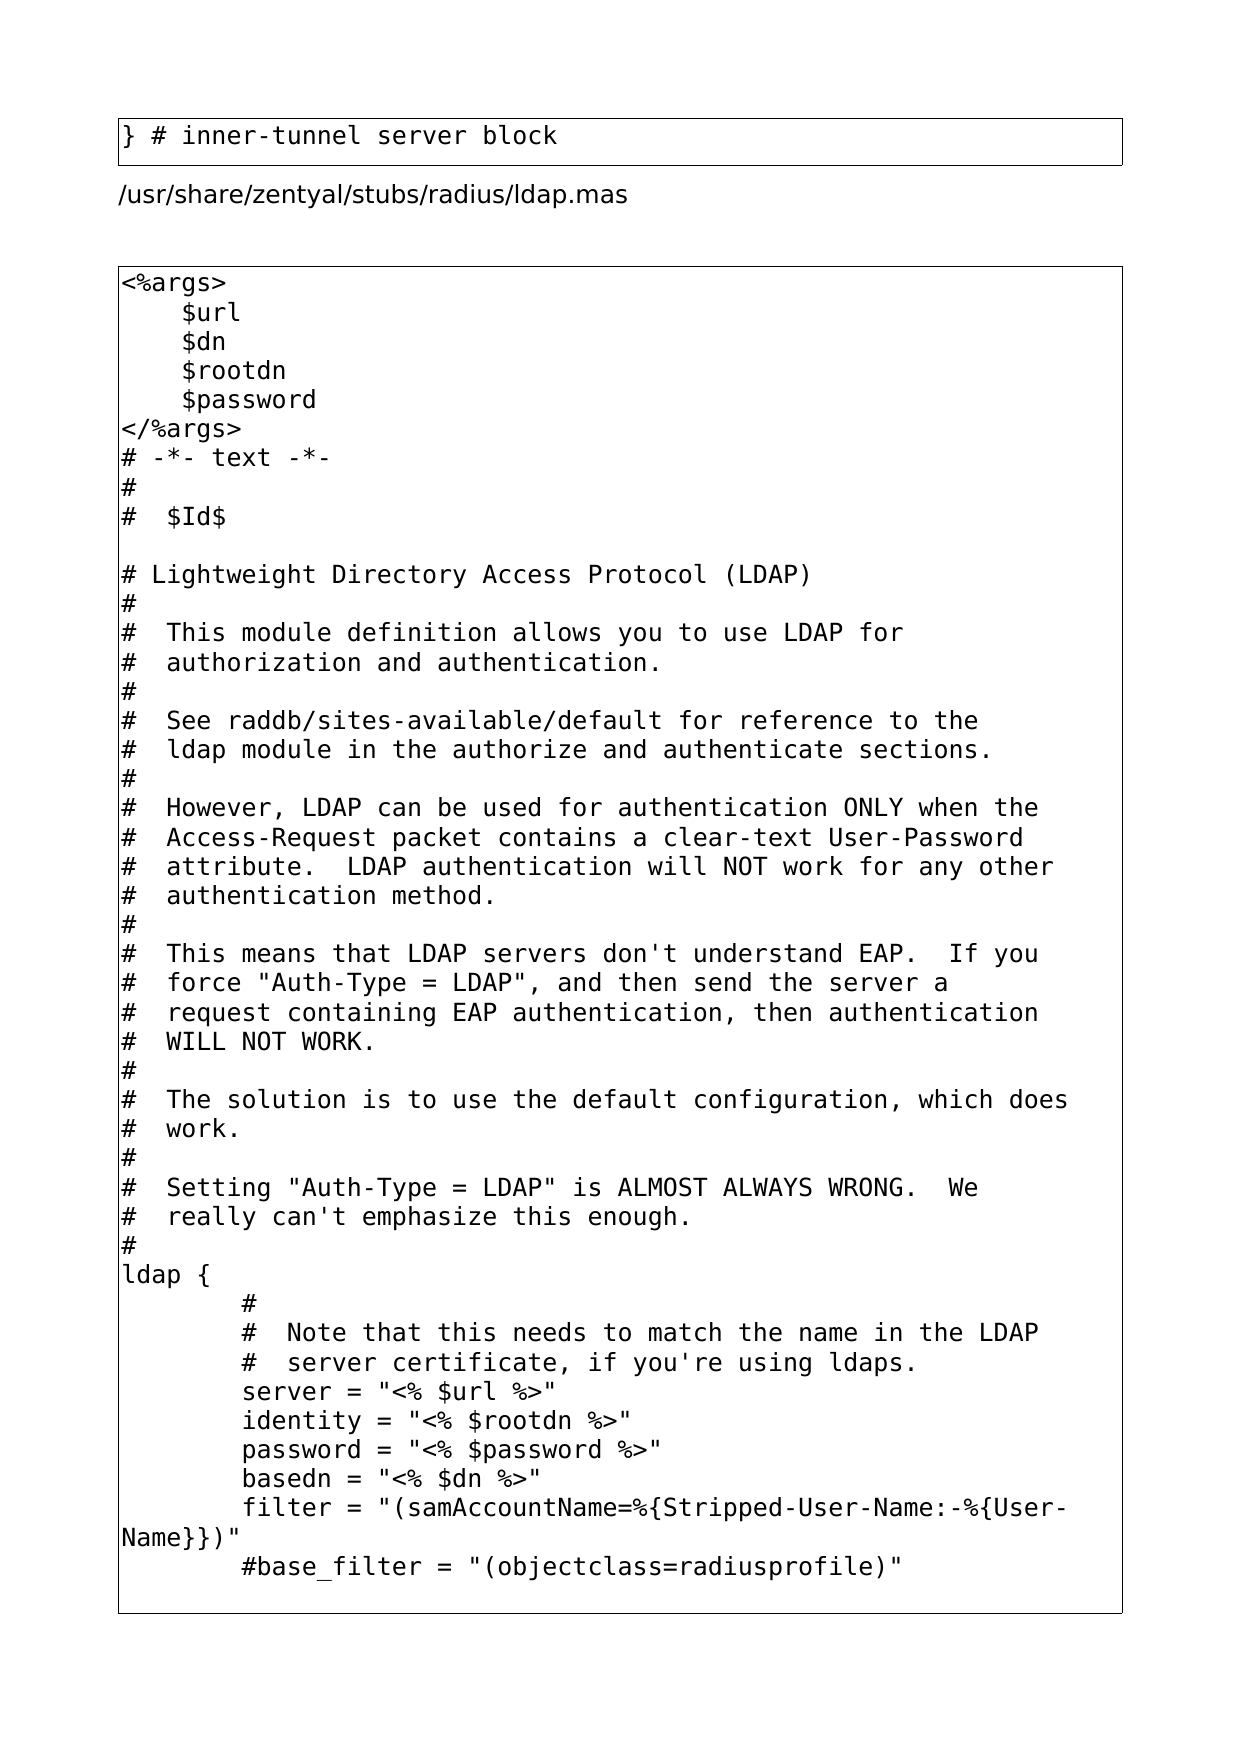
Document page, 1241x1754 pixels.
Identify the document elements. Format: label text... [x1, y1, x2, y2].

table_header } # inner-tunnel server block [119, 119, 1122, 165]
text /usr/share/zentyal/stubs/radius/ldap.mas [118, 180, 1122, 238]
table_header <%args> $url $dn $rootdn $password </%args> # -*- text -*- # # $Id$ # Lightweight Directory Access Protocol (LDAP) # # This module definition allows you to use LDAP for # authorization and authentication. # # See raddb/sites-available/default for reference to the # ldap module in the authorize and authenticate sections. # # However, LDAP can be used for authentication ONLY when the # Access-Request packet contains a clear-text User-Password # attribute. LDAP authentication will NOT work for any other # authentication method. # # This means that LDAP servers don't understand EAP. If you # force "Auth-Type = LDAP", and then send the server a # request containing EAP authentication, then authentication # WILL NOT WORK. # # The solution is to use the default configuration, which does # work. # # Setting "Auth-Type = LDAP" is ALMOST ALWAYS WRONG. We # really can't emphasize this enough. # ldap { # # Note that this needs to match the name in the LDAP # server certificate, if you're using ldaps. server = "<% $url %>" identity = "<% $rootdn %>" password = "<% $password %>" basedn = "<% $dn %>" filter = "(samAccountName=%{Stripped-User-Name:-%{User-Name}})" #base_filter = "(objectclass=radiusprofile)" [119, 267, 1122, 1613]
